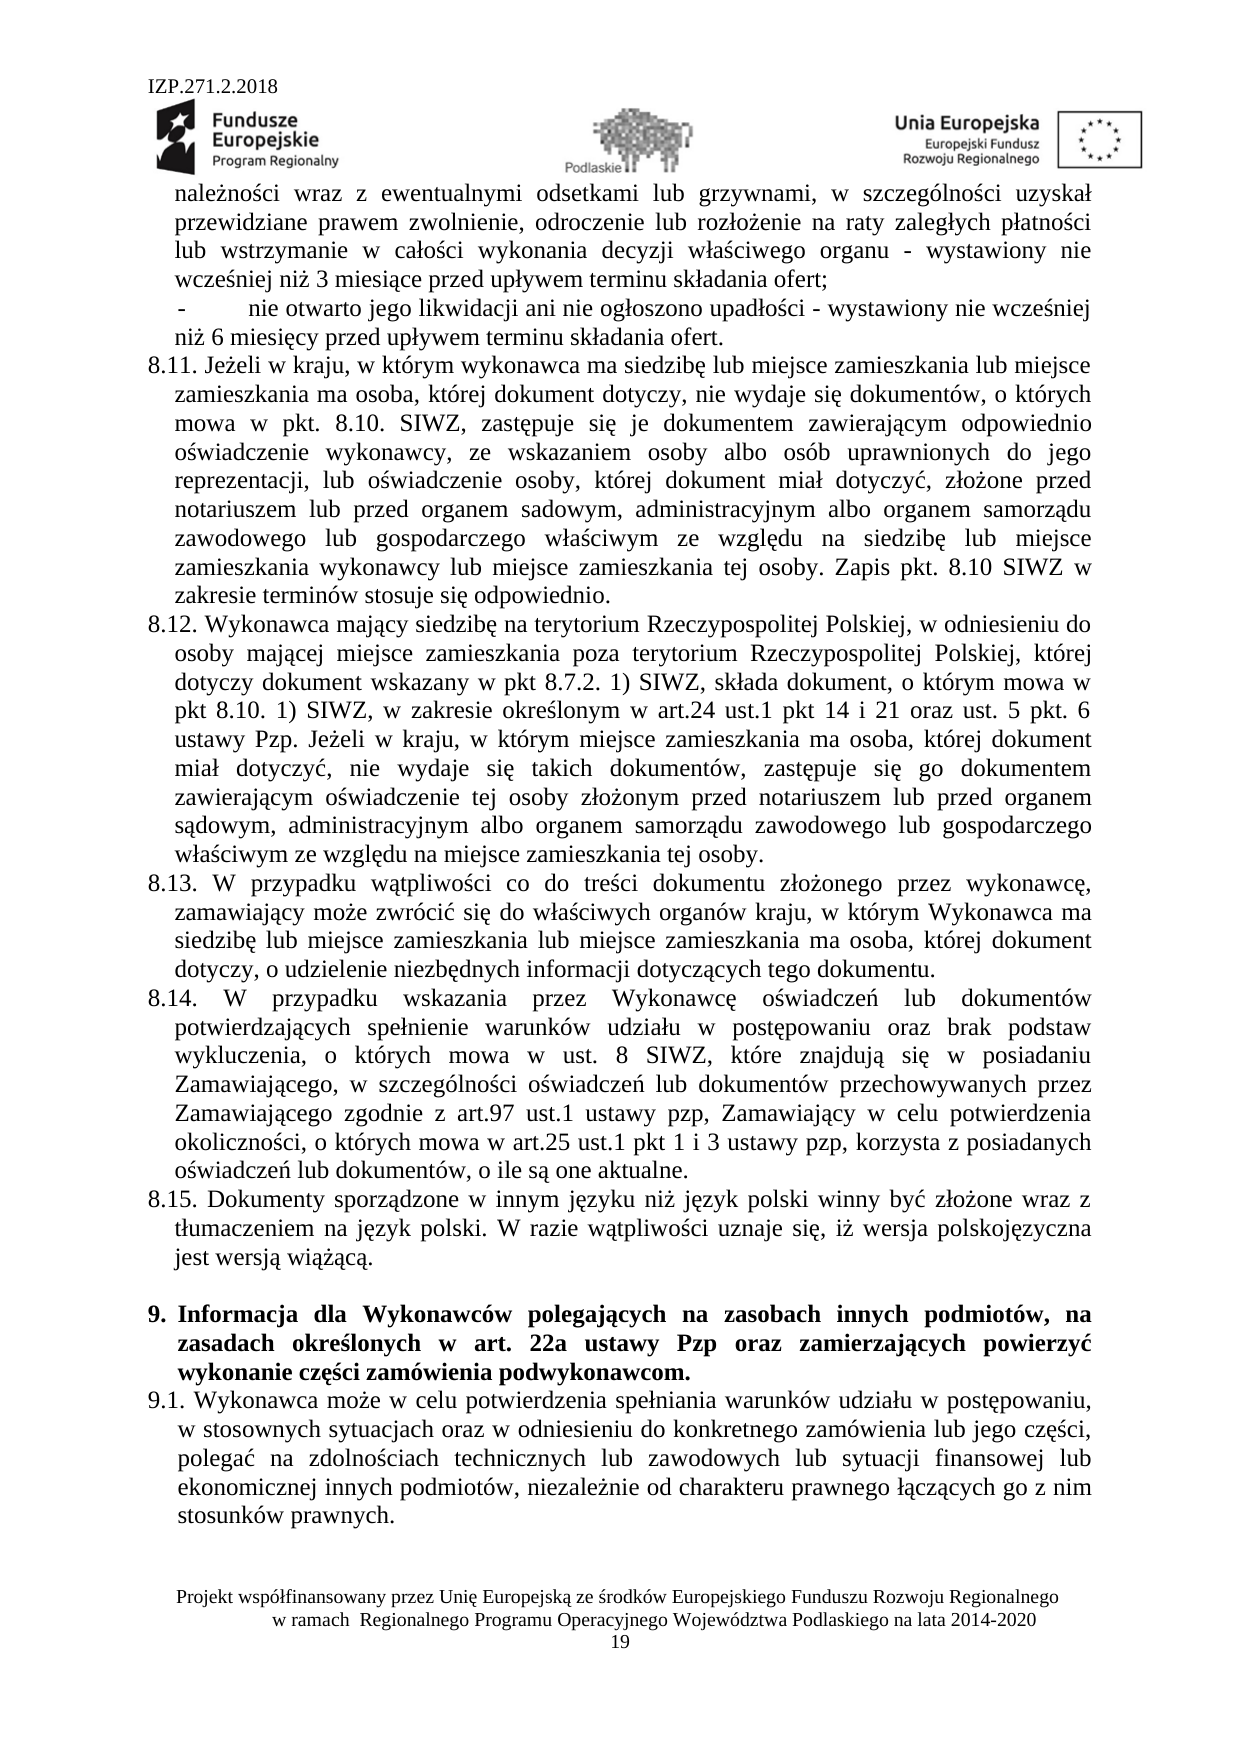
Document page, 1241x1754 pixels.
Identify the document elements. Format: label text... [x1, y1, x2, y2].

text 8.14. W przypadku wskazania przez Wykonawcę oświadczeń lub dokumentów potwierdzających spełnienie warunków udziału w postępowaniu oraz brak podstaw wykluczenia, o których mowa w ust. 8 SIWZ, które znajdują się w posiadaniu Zamawiającego, w szczególności oświadczeń lub dokumentów przechowywanych przez Zamawiającego zgodnie z art.97 ust.1 ustawy pzp, Zamawiający w celu potwierdzenia okoliczności, o których mowa w art.25 ust.1 pkt 1 i 3 ustawy pzp, korzysta z posiadanych oświadczeń lub dokumentów, o ile są one aktualne. [148, 983, 1092, 1184]
text 8.11. Jeżeli w kraju, w którym wykonawca ma siedzibę lub miejsce zamieszkania lub miejsce zamieszkania ma osoba, której dokument dotyczy, nie wydaje się dokumentów, o których mowa w pkt. 8.10. SIWZ, zastępuje się je dokumentem zawierającym odpowiednio oświadczenie wykonawcy, ze wskazaniem osoby albo osób uprawnionych do jego reprezentacji, lub oświadczenie osoby, której dokument miał dotyczyć, złożone przed notariuszem lub przed organem sadowym, administracyjnym albo organem samorządu zawodowego lub gospodarczego właściwym ze względu na siedzibę lub miejsce zamieszkania wykonawcy lub miejsce zamieszkania tej osoby. Zapis pkt. 8.10 SIWZ w zakresie terminów stosuje się odpowiednio. [148, 350, 1092, 609]
text - nie otwarto jego likwidacji ani nie ogłoszono upadłości - wystawiony nie wcześniej niż 6 miesięcy przed upływem terminu składania ofert. [174, 293, 1092, 350]
text 8.13. W przypadku wątpliwości co do treści dokumentu złożonego przez wykonawcę, zamawiający może zwrócić się do właściwych organów kraju, w którym Wykonawca ma siedzibę lub miejsce zamieszkania lub miejsce zamieszkania ma osoba, której dokument dotyczy, o udzielenie niezbędnych informacji dotyczących tego dokumentu. [148, 868, 1092, 983]
text 8.15. Dokumenty sporządzone w innym języku niż język polski winny być złożone wraz z tłumaczeniem na język polski. W razie wątpliwości uznaje się, iż wersja polskojęzyczna jest wersją wiążącą. [148, 1184, 1092, 1270]
list Informacja dla Wykonawców polegających na zasobach innych podmiotów, na zasadach określonych w art. 22a ustawy Pzp oraz zamierzających powierzyć wykonanie części zamówienia podwykonawcom. [148, 1299, 1092, 1385]
text 8.12. Wykonawca mający siedzibę na terytorium Rzeczypospolitej Polskiej, w odniesieniu do osoby mającej miejsce zamieszkania poza terytorium Rzeczypospolitej Polskiej, której dotyczy dokument wskazany w pkt 8.7.2. 1) SIWZ, składa dokument, o którym mowa w pkt 8.10. 1) SIWZ, w zakresie określonym w art.24 ust.1 pkt 14 i 21 oraz ust. 5 pkt. 6 ustawy Pzp. Jeżeli w kraju, w którym miejsce zamieszkania ma osoba, której dokument miał dotyczyć, nie wydaje się takich dokumentów, zastępuje się go dokumentem zawierającym oświadczenie tej osoby złożonym przed notariuszem lub przed organem sądowym, administracyjnym albo organem samorządu zawodowego lub gospodarczego właściwym ze względu na miejsce zamieszkania tej osoby. [148, 609, 1092, 868]
text 9.1. Wykonawca może w celu potwierdzenia spełniania warunków udziału w postępowaniu, w stosownych sytuacjach oraz w odniesieniu do konkretnego zamówienia lub jego części, polegać na zdolnościach technicznych lub zawodowych lub sytuacji finansowej lub ekonomicznej innych podmiotów, niezależnie od charakteru prawnego łączących go z nim stosunków prawnych. [148, 1385, 1092, 1529]
text należności wraz z ewentualnymi odsetkami lub grzywnami, w szczególności uzyskał przewidziane prawem zwolnienie, odroczenie lub rozłożenie na raty zaległych płatności lub wstrzymanie w całości wykonania decyzji właściwego organu - wystawiony nie wcześniej niż 3 miesiące przed upływem terminu składania ofert; [174, 178, 1092, 293]
